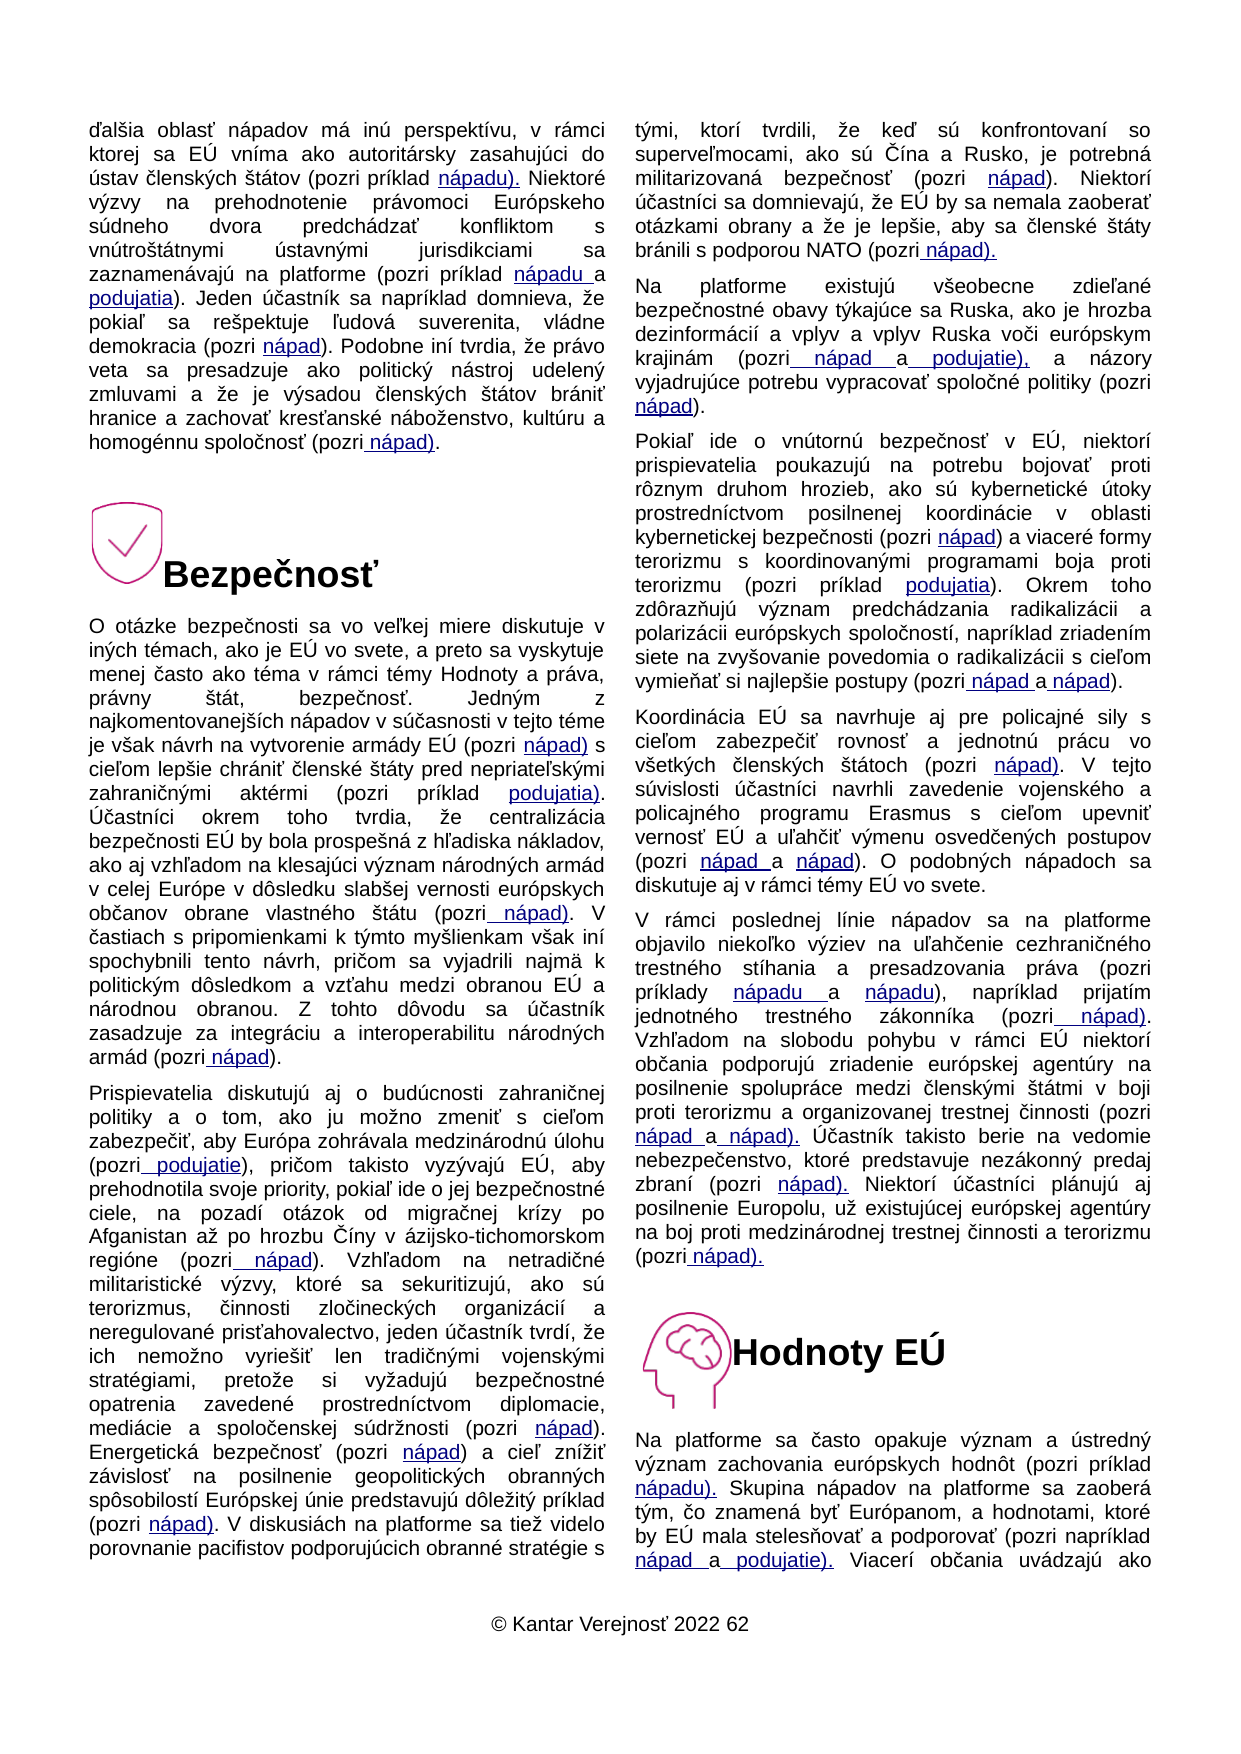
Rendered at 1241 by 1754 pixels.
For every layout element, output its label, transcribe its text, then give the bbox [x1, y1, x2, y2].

subtitle Hodnoty EÚ [732, 1330, 1152, 1373]
subtitle [635, 1330, 642, 1373]
text V rámci poslednej línie nápadov sa na platforme objavilo niekoľko výziev na uľahčenie cezhraničného trestného stíhania a presadzovania práva (pozri príklady nápadu a nápadu), napríklad prijatím jednotného trestného zákonníka (pozri nápad). Vzhľadom na slobodu pohybu v rámci EÚ niektorí občania podporujú zriadenie európskej agentúry na posilnenie spolupráce medzi členskými štátmi v boji proti terorizmu a organizovanej trestnej činnosti (pozri nápad a nápad). Účastník takisto berie na vedomie nebezpečenstvo, ktoré predstavuje nezákonný predaj zbraní (pozri nápad). Niektorí účastníci plánujú aj posilnenie Europolu, už existujúcej európskej agentúry na boj proti medzinárodnej trestnej činnosti a terorizmu (pozri nápad). [635, 908, 1152, 1268]
text Na platforme sa často opakuje význam a ústredný význam zachovania európskych hodnôt (pozri príklad nápadu). Skupina nápadov na platforme sa zaoberá tým, čo znamená byť Európanom, a hodnotami, ktoré by EÚ mala stelesňovať a podporovať (pozri napríklad nápad a podujatie). Viacerí občania uvádzajú ako [635, 1428, 1152, 1571]
subtitle Bezpečnosť [88, 552, 605, 595]
picture [91, 502, 163, 584]
text Koordinácia EÚ sa navrhuje aj pre policajné sily s cieľom zabezpečiť rovnosť a jednotnú prácu vo všetkých členských štátoch (pozri nápad). V tejto súvislosti účastníci navrhli zavedenie vojenského a policajného programu Erasmus s cieľom upevniť vernosť EÚ a uľahčiť výmenu osvedčených postupov (pozri nápad a nápad). O podobných nápadoch sa diskutuje aj v rámci témy EÚ vo svete. [635, 705, 1152, 896]
text tými, ktorí tvrdili, že keď sú konfrontovaní so superveľmocami, ako sú Čína a Rusko, je potrebná militarizovaná bezpečnosť (pozri nápad). Niektorí účastníci sa domnievajú, že EÚ by sa nemala zaoberať otázkami obrany a že je lepšie, aby sa členské štáty bránili s podporou NATO (pozri nápad). [635, 118, 1152, 262]
text Prispievatelia diskutujú aj o budúcnosti zahraničnej politiky a o tom, ako ju možno zmeniť s cieľom zabezpečiť, aby Európa zohrávala medzinárodnú úlohu (pozri podujatie), pričom takisto vyzývajú EÚ, aby prehodnotila svoje priority, pokiaľ ide o jej bezpečnostné ciele, na pozadí otázok od migračnej krízy po Afganistan až po hrozbu Číny v ázijsko-tichomorskom regióne (pozri nápad). Vzhľadom na netradičné militaristické výzvy, ktoré sa sekuritizujú, ako sú terorizmus, činnosti zločineckých organizácií a neregulované prisťahovalectvo, jeden účastník tvrdí, že ich nemožno vyriešiť len tradičnými vojenskými stratégiami, pretože si vyžadujú bezpečnostné opatrenia zavedené prostredníctvom diplomacie, mediácie a spoločenskej súdržnosti (pozri nápad). Energetická bezpečnosť (pozri nápad) a cieľ znížiť závislosť na posilnenie geopolitických obranných spôsobilostí Európskej únie predstavujú dôležitý príklad (pozri nápad). V diskusiách na platforme sa tiež videlo porovnanie pacifistov podporujúcich obranné stratégie s [88, 1081, 605, 1560]
text Na platforme existujú všeobecne zdieľané bezpečnostné obavy týkajúce sa Ruska, ako je hrozba dezinformácií a vplyv a vplyv Ruska voči európskym krajinám (pozri nápad a podujatie), a názory vyjadrujúce potrebu vypracovať spoločné politiky (pozri nápad). [635, 274, 1152, 417]
text O otázke bezpečnosti sa vo veľkej miere diskutuje v iných témach, ako je EÚ vo svete, a preto sa vyskytuje menej často ako téma v rámci témy Hodnoty a práva, právny štát, bezpečnosť. Jedným z najkomentovanejších nápadov v súčasnosti v tejto téme je však návrh na vytvorenie armády EÚ (pozri nápad) s cieľom lepšie chrániť členské štáty pred nepriateľskými zahraničnými aktérmi (pozri príklad podujatia). Účastníci okrem toho tvrdia, že centralizácia bezpečnosti EÚ by bola prospešná z hľadiska nákladov, ako aj vzhľadom na klesajúci význam národných armád v celej Európe v dôsledku slabšej vernosti európskych občanov obrane vlastného štátu (pozri nápad). V častiach s pripomienkami k týmto myšlienkam však iní spochybnili tento návrh, pričom sa vyjadrili najmä k politickým dôsledkom a vzťahu medzi obranou EÚ a národnou obranou. Z tohto dôvodu sa účastník zasadzuje za integráciu a interoperabilitu národných armád (pozri nápad). [88, 613, 605, 1069]
text Pokiaľ ide o vnútornú bezpečnosť v EÚ, niektorí prispievatelia poukazujú na potrebu bojovať proti rôznym druhom hrozieb, ako sú kybernetické útoky prostredníctvom posilnenej koordinácie v oblasti kybernetickej bezpečnosti (pozri nápad) a viaceré formy terorizmu s koordinovanými programami boja proti terorizmu (pozri príklad podujatia). Okrem toho zdôrazňujú význam predchádzania radikalizácii a polarizácii európskych spoločností, napríklad zriadením siete na zvyšovanie povedomia o radikalizácii s cieľom vymieňať si najlepšie postupy (pozri nápad a nápad). [635, 429, 1152, 693]
text ďalšia oblasť nápadov má inú perspektívu, v rámci ktorej sa EÚ vníma ako autoritársky zasahujúci do ústav členských štátov (pozri príklad nápadu). Niektoré výzvy na prehodnotenie právomoci Európskeho súdneho dvora predchádzať konfliktom s vnútroštátnymi ústavnými jurisdikciami sa zaznamenávajú na platforme (pozri príklad nápadu a podujatia). Jeden účastník sa napríklad domnieva, že pokiaľ sa rešpektuje ľudová suverenita, vládne demokracia (pozri nápad). Podobne iní tvrdia, že právo veta sa presadzuje ako politický nástroj udelený zmluvami a že je výsadou členských štátov brániť hranice a zachovať kresťanské náboženstvo, kultúru a homogénnu spoločnosť (pozri nápad). [88, 118, 605, 453]
picture [642, 1312, 732, 1409]
